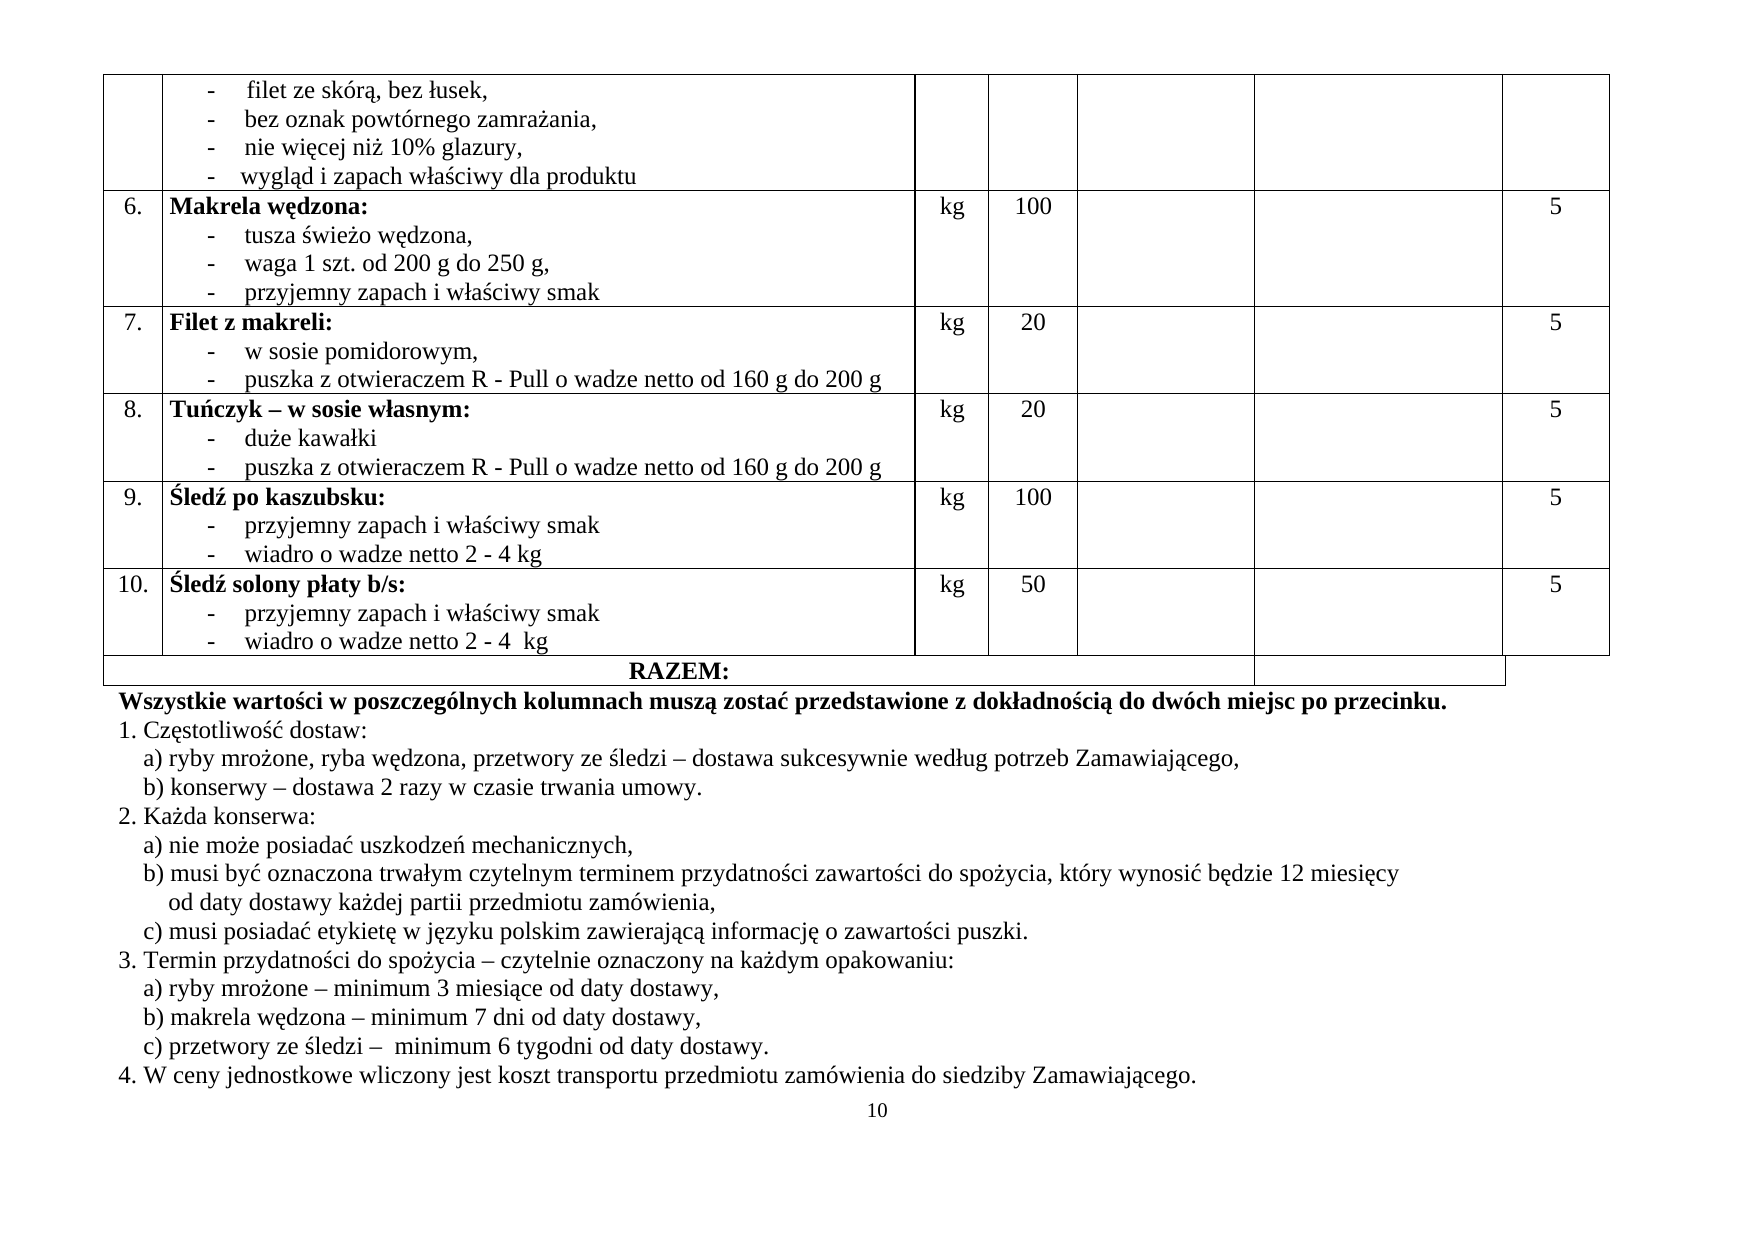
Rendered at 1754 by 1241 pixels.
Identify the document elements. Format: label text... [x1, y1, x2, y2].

table_cell [1506, 656, 1554, 685]
table_cell Filet z makreli: w sosie pomidorowym, puszka z otwieraczem R - Pull o wadze netto od 160 g do 200 g [163, 307, 914, 393]
table_cell 100 [989, 482, 1077, 568]
table_cell [1078, 307, 1254, 393]
table_cell [1558, 656, 1562, 685]
table_cell [1562, 656, 1566, 685]
table_cell Śledź po kaszubsku: przyjemny zapach i właściwy smak wiadro o wadze netto 2 - 4 kg [163, 482, 914, 568]
table_cell [1575, 656, 1579, 685]
table_cell 5 [1503, 307, 1609, 393]
table_cell 5 [1503, 569, 1609, 655]
table_cell [1255, 482, 1502, 568]
text c) musi posiadać etykietę w języku polskim zawierającą informację o zawartości puszki. [118, 916, 1532, 945]
text a) nie może posiadać uszkodzeń mechanicznych, [118, 830, 1532, 858]
table_cell Makrela wędzona: tusza świeżo wędzona, waga 1 szt. od 200 g do 250 g, przyjemny zapach i właściwy smak [163, 191, 914, 306]
table_cell [1255, 394, 1502, 481]
table_cell [1579, 656, 1583, 685]
text a) ryby mrożone, ryba wędzona, przetwory ze śledzi – dostawa sukcesywnie według potrzeb Zamawiającego, [118, 743, 1532, 772]
table_cell [1078, 191, 1254, 306]
table_cell 100 [989, 191, 1077, 306]
table_cell [1078, 75, 1254, 190]
text 3. Termin przydatności do spożycia – czytelnie oznaczony na każdym opakowaniu: [118, 945, 1532, 973]
text 2. Każda konserwa: [118, 801, 1532, 830]
table_cell [1566, 656, 1570, 685]
table_cell 20 [989, 394, 1077, 481]
table_cell [1078, 394, 1254, 481]
table_cell 5 [1503, 394, 1609, 481]
table_cell 10. [104, 569, 162, 655]
table_cell kg [916, 191, 988, 306]
text od daty dostawy każdej partii przedmiotu zamówienia, [118, 887, 1532, 916]
table_cell 50 [989, 569, 1077, 655]
table_cell - filet ze skórą, bez łusek, bez oznak powtórnego zamrażania, nie więcej niż 10% glazury, - wygląd i zapach właściwy dla produktu [163, 75, 914, 190]
table_cell [1503, 75, 1609, 190]
table_cell 20 [989, 307, 1077, 393]
table_cell [1554, 656, 1558, 685]
table_cell [1570, 656, 1574, 685]
table_cell [1078, 482, 1254, 568]
text b) makrela wędzona – minimum 7 dni od daty dostawy, [118, 1002, 1532, 1031]
table_cell kg [916, 569, 988, 655]
table_cell [916, 75, 988, 190]
table_cell [1255, 656, 1505, 685]
table_cell [1255, 307, 1502, 393]
table_cell [1255, 75, 1502, 190]
table_cell 6. [104, 191, 162, 306]
text 1. Częstotliwość dostaw: [118, 715, 1532, 743]
text b) musi być oznaczona trwałym czytelnym terminem przydatności zawartości do spożycia, który wynosić będzie 12 miesięcy [118, 858, 1532, 887]
table_cell [1583, 656, 1609, 685]
text b) konserwy – dostawa 2 razy w czasie trwania umowy. [118, 772, 1532, 801]
table_cell [1255, 569, 1502, 655]
table_cell [989, 75, 1077, 190]
table_cell Śledź solony płaty b/s: przyjemny zapach i właściwy smak wiadro o wadze netto 2 - 4 kg [163, 569, 914, 655]
text a) ryby mrożone – minimum 3 miesiące od daty dostawy, [118, 973, 1532, 1002]
table_cell kg [916, 394, 988, 481]
table_cell Tuńczyk – w sosie własnym: duże kawałki puszka z otwieraczem R - Pull o wadze netto od 160 g do 200 g [163, 394, 914, 481]
table_cell [104, 75, 162, 190]
table_cell kg [916, 482, 988, 568]
table_cell 5 [1503, 191, 1609, 306]
table_cell 5 [1503, 482, 1609, 568]
table_cell RAZEM: [104, 656, 1254, 685]
table_cell 7. [104, 307, 162, 393]
text 4. W ceny jednostkowe wliczony jest koszt transportu przedmiotu zamówienia do siedziby Zamawiającego. [118, 1060, 1532, 1088]
text c) przetwory ze śledzi – minimum 6 tygodni od daty dostawy. [118, 1031, 1532, 1060]
table_cell kg [916, 307, 988, 393]
table_cell 8. [104, 394, 162, 481]
text Wszystkie wartości w poszczególnych kolumnach muszą zostać przedstawione z dokładnością do dwóch miejsc po przecinku. [118, 686, 1631, 715]
table_cell [1078, 569, 1254, 655]
table_cell [1255, 191, 1502, 306]
table_cell 9. [104, 482, 162, 568]
